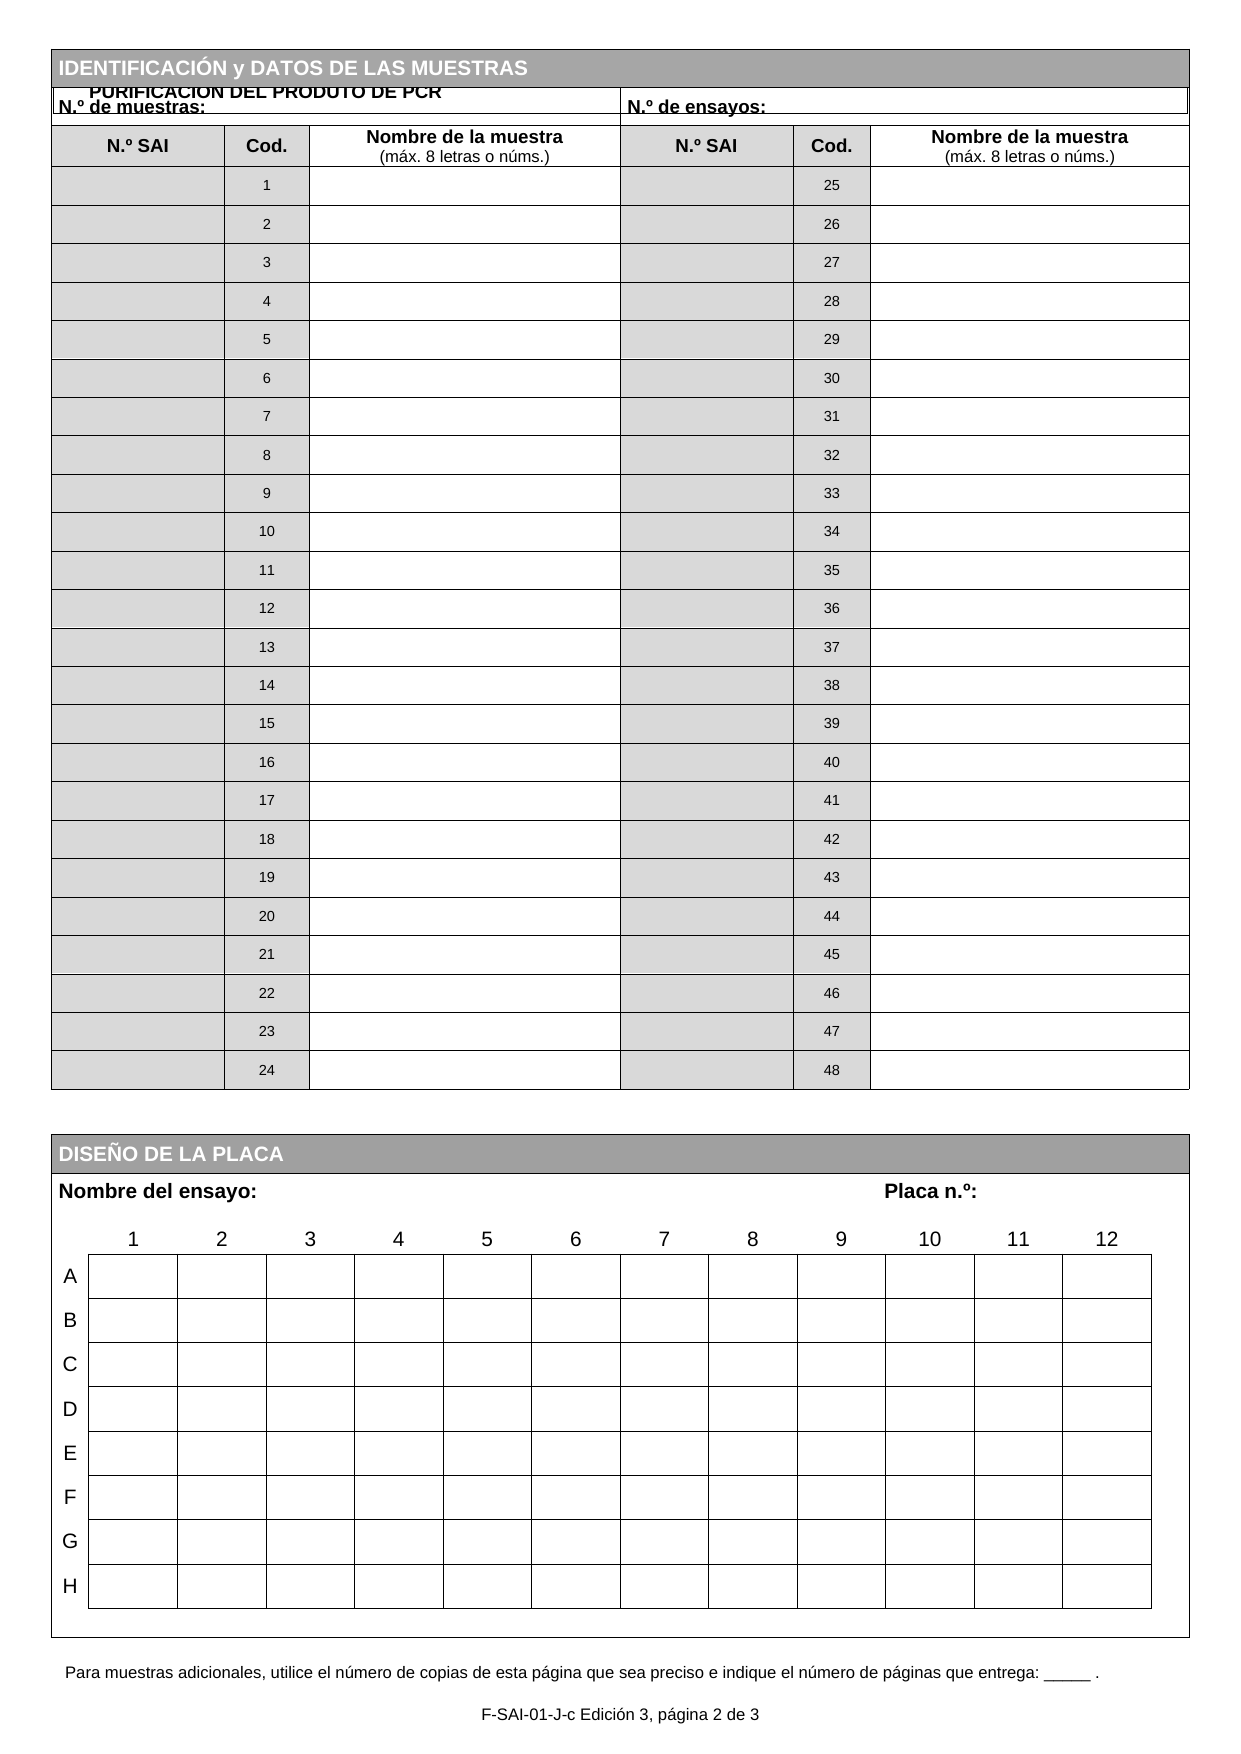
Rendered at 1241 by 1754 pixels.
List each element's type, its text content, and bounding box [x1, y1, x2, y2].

table_cell N.º de muestras: [52, 88, 620, 125]
table_cell 25 [794, 167, 870, 205]
table_cell [1063, 1255, 1151, 1298]
table_cell [1063, 1476, 1151, 1519]
table_cell 7 [620, 1224, 708, 1253]
table_cell [310, 167, 620, 205]
table_cell 37 [794, 629, 870, 666]
table_cell [443, 1609, 531, 1637]
table_cell [52, 436, 224, 474]
table_cell [709, 1520, 797, 1563]
table_cell [310, 513, 620, 551]
table_cell [355, 1299, 443, 1342]
table_cell [178, 1343, 266, 1386]
table_cell [52, 1013, 224, 1050]
table_cell D [52, 1386, 88, 1431]
table_cell 23 [225, 1013, 309, 1050]
table_cell [885, 1609, 974, 1637]
table_cell [886, 1565, 974, 1608]
table_cell [975, 1432, 1062, 1475]
table_cell [871, 513, 1189, 551]
table_header DISEÑO DE LA PLACA [52, 1135, 1189, 1173]
table_cell [975, 1565, 1062, 1608]
table_cell [798, 1299, 885, 1342]
table_cell [89, 1476, 177, 1519]
table_cell [621, 744, 793, 781]
table_cell [1063, 1609, 1151, 1637]
table_cell [310, 629, 620, 666]
table_cell 8 [225, 436, 309, 474]
table_cell 21 [225, 936, 309, 973]
table_cell 35 [794, 552, 870, 589]
table_cell 48 [794, 1051, 870, 1089]
table_cell [354, 1609, 443, 1637]
table_cell [975, 1387, 1062, 1431]
table_cell [267, 1387, 354, 1431]
table_cell [267, 1299, 354, 1342]
table_cell [886, 1520, 974, 1563]
table_cell Nombre de la muestra (máx. 8 letras o núms.) [310, 126, 620, 166]
table_cell 17 [225, 782, 309, 820]
table_cell N.º SAI [621, 126, 793, 166]
table_cell 2 [225, 206, 309, 243]
table_cell Nombre del ensayo: [52, 1174, 877, 1224]
table_cell [52, 321, 224, 358]
table_cell [621, 1432, 708, 1475]
table_cell [89, 1255, 177, 1298]
table_cell [89, 1520, 177, 1563]
table_cell [621, 1387, 708, 1431]
table_cell 28 [794, 283, 870, 320]
table_cell [532, 1520, 620, 1563]
table_cell [621, 975, 793, 1012]
table_cell [708, 1609, 797, 1637]
table_cell [267, 1476, 354, 1519]
table_cell [52, 898, 224, 935]
table_cell [355, 1387, 443, 1431]
table_cell [886, 1387, 974, 1431]
table_cell [871, 244, 1189, 282]
table_cell [178, 1520, 266, 1563]
table_cell 39 [794, 705, 870, 743]
table_cell [621, 936, 793, 973]
table_cell [444, 1387, 531, 1431]
table_cell [886, 1476, 974, 1519]
table_cell [532, 1299, 620, 1342]
table_cell [709, 1432, 797, 1475]
table_cell 36 [794, 590, 870, 627]
table_cell [1152, 1342, 1189, 1386]
table_cell [310, 667, 620, 704]
table_cell [621, 552, 793, 589]
table_cell [621, 705, 793, 743]
table_cell [797, 1609, 885, 1637]
table_cell [798, 1520, 885, 1563]
table_cell [52, 244, 224, 282]
table_cell [178, 1299, 266, 1342]
table_cell [1063, 1432, 1151, 1475]
table_cell [975, 1520, 1062, 1563]
table_cell [886, 1255, 974, 1298]
table_cell [355, 1432, 443, 1475]
table_cell 11 [225, 552, 309, 589]
table_cell 18 [225, 821, 309, 858]
table_cell 11 [974, 1224, 1062, 1253]
table_cell [975, 1255, 1062, 1298]
table_cell [532, 1565, 620, 1608]
table_cell [1152, 1386, 1189, 1431]
table_cell [178, 1476, 266, 1519]
table_cell [798, 1565, 885, 1608]
table_cell [871, 936, 1189, 973]
table_cell [1063, 1299, 1151, 1342]
table_cell [620, 1609, 708, 1637]
table_cell [1152, 1431, 1189, 1475]
table_cell [621, 590, 793, 627]
table_cell [52, 629, 224, 666]
table_cell [621, 360, 793, 397]
table_cell [798, 1476, 885, 1519]
table_cell [355, 1520, 443, 1563]
table_cell [310, 360, 620, 397]
table_cell [1063, 1343, 1151, 1386]
table_cell [310, 898, 620, 935]
table_cell [89, 1343, 177, 1386]
table_cell 12 [1063, 1224, 1151, 1253]
table_cell [798, 1432, 885, 1475]
table_cell N.º de ensayos: [621, 88, 1189, 125]
table_cell [444, 1432, 531, 1475]
table_cell [532, 1343, 620, 1386]
table_cell [532, 1255, 620, 1298]
table_cell 45 [794, 936, 870, 973]
table_cell [974, 1609, 1062, 1637]
table_cell 2 [178, 1224, 266, 1253]
table_cell [310, 1051, 620, 1089]
table_cell [52, 167, 224, 205]
table_cell 31 [794, 398, 870, 435]
table_cell [871, 667, 1189, 704]
table_cell 8 [708, 1224, 797, 1253]
table_cell [621, 629, 793, 666]
table_cell 4 [354, 1224, 443, 1253]
table_cell [52, 782, 224, 820]
table_cell 14 [225, 667, 309, 704]
table_cell [709, 1476, 797, 1519]
table_cell [1151, 1224, 1189, 1253]
table_cell 38 [794, 667, 870, 704]
table_cell 43 [794, 859, 870, 897]
table_cell 3 [266, 1224, 354, 1253]
table_cell [871, 552, 1189, 589]
table_cell 10 [885, 1224, 974, 1253]
table_cell [52, 821, 224, 858]
table_cell 6 [531, 1224, 620, 1253]
table_cell [871, 1013, 1189, 1050]
table_cell [1063, 1520, 1151, 1563]
table_cell [621, 1565, 708, 1608]
table_cell [52, 705, 224, 743]
table_cell [871, 590, 1189, 627]
table_cell 47 [794, 1013, 870, 1050]
table_cell [310, 244, 620, 282]
table_cell [89, 1565, 177, 1608]
table_cell [621, 398, 793, 435]
table_cell [886, 1299, 974, 1342]
table_cell [266, 1609, 354, 1637]
table_cell [871, 1051, 1189, 1089]
table_cell [531, 1609, 620, 1637]
table_cell [310, 744, 620, 781]
table_cell 22 [225, 975, 309, 1012]
table_cell [52, 1224, 89, 1253]
table_cell [621, 1343, 708, 1386]
table_cell [621, 821, 793, 858]
table_cell [621, 513, 793, 551]
table_cell 26 [794, 206, 870, 243]
table_cell Nombre de la muestra (máx. 8 letras o núms.) [871, 126, 1189, 166]
table_cell [52, 475, 224, 512]
table_cell [621, 283, 793, 320]
table_cell [310, 321, 620, 358]
table_cell [621, 1299, 708, 1342]
table_cell [178, 1387, 266, 1431]
table_cell G [52, 1519, 88, 1563]
table_cell [975, 1299, 1062, 1342]
table_cell Cod. [225, 126, 309, 166]
table_cell 32 [794, 436, 870, 474]
table_cell [52, 398, 224, 435]
table_cell [89, 1387, 177, 1431]
table_cell [871, 398, 1189, 435]
table_cell F [52, 1475, 88, 1519]
table_cell 20 [225, 898, 309, 935]
table_cell A [52, 1254, 88, 1298]
table_cell [89, 1432, 177, 1475]
table_cell 13 [225, 629, 309, 666]
table_cell 30 [794, 360, 870, 397]
table_cell [621, 1520, 708, 1563]
table_cell 16 [225, 744, 309, 781]
table_cell [1151, 1608, 1189, 1637]
table_cell 34 [794, 513, 870, 551]
table_cell [310, 283, 620, 320]
table_cell 42 [794, 821, 870, 858]
table_cell [52, 744, 224, 781]
table_cell [444, 1343, 531, 1386]
table_cell 1 [225, 167, 309, 205]
table_cell [621, 782, 793, 820]
table_cell [178, 1432, 266, 1475]
table_cell [1152, 1519, 1189, 1563]
table_cell [621, 1476, 708, 1519]
table_cell 7 [225, 398, 309, 435]
table_cell [621, 1013, 793, 1050]
table_cell [621, 1051, 793, 1089]
table_cell [89, 1609, 177, 1637]
table_cell [52, 590, 224, 627]
table_cell [355, 1565, 443, 1608]
table_cell 40 [794, 744, 870, 781]
table_cell [871, 859, 1189, 897]
table_cell [52, 360, 224, 397]
table_cell [355, 1476, 443, 1519]
table_cell 6 [225, 360, 309, 397]
table_cell [621, 436, 793, 474]
table_cell [310, 821, 620, 858]
table_cell N.º SAI [52, 126, 224, 166]
table_cell [621, 1255, 708, 1298]
table_cell [267, 1520, 354, 1563]
table_cell 9 [225, 475, 309, 512]
table_cell [52, 1608, 89, 1637]
table_cell [621, 167, 793, 205]
table_cell [267, 1255, 354, 1298]
table_cell [871, 321, 1189, 358]
table_cell [89, 1299, 177, 1342]
table_cell [871, 705, 1189, 743]
table_cell [52, 513, 224, 551]
table_cell [52, 1051, 224, 1089]
table_cell B [52, 1298, 88, 1342]
table_cell [1152, 1564, 1189, 1608]
table_cell E [52, 1431, 88, 1475]
table_cell [178, 1609, 266, 1637]
table_cell [871, 821, 1189, 858]
table_cell [532, 1432, 620, 1475]
table_cell [355, 1255, 443, 1298]
table_cell [310, 398, 620, 435]
table_cell 9 [797, 1224, 885, 1253]
table_cell 29 [794, 321, 870, 358]
table_cell [310, 590, 620, 627]
table_cell 1 [89, 1224, 177, 1253]
table_cell [621, 475, 793, 512]
table_cell [871, 360, 1189, 397]
table_cell [1152, 1254, 1189, 1298]
table_cell [178, 1255, 266, 1298]
table_cell 24 [225, 1051, 309, 1089]
table_cell 27 [794, 244, 870, 282]
table_cell [310, 475, 620, 512]
table_cell [798, 1255, 885, 1298]
table_cell C [52, 1342, 88, 1386]
table_cell [310, 1013, 620, 1050]
table_cell [444, 1255, 531, 1298]
table_cell Placa n.º: [877, 1174, 1189, 1224]
table_cell [444, 1299, 531, 1342]
table_cell [52, 936, 224, 973]
table_cell [310, 206, 620, 243]
table_cell 5 [443, 1224, 531, 1253]
table_cell [444, 1476, 531, 1519]
table_cell [178, 1565, 266, 1608]
table_cell [871, 629, 1189, 666]
table_cell [886, 1343, 974, 1386]
table_header IDENTIFICACIÓN y DATOS DE LAS MUESTRAS [52, 50, 1189, 87]
table_cell [871, 206, 1189, 243]
table_cell H [52, 1564, 88, 1608]
table_cell 44 [794, 898, 870, 935]
table_cell [709, 1343, 797, 1386]
table_cell [886, 1432, 974, 1475]
text Para muestras adicionales, utilice el número de copias de esta página que sea preciso e indique el número de páginas que entrega: _____ . [65, 1662, 1175, 1682]
table_cell [1063, 1565, 1151, 1608]
table_cell 12 [225, 590, 309, 627]
table_cell [709, 1387, 797, 1431]
table_cell [871, 975, 1189, 1012]
table_cell [709, 1299, 797, 1342]
table_cell 46 [794, 975, 870, 1012]
table_cell [310, 975, 620, 1012]
table_cell [621, 667, 793, 704]
table_cell [1152, 1475, 1189, 1519]
table_cell [975, 1476, 1062, 1519]
table_cell [267, 1343, 354, 1386]
table_cell 10 [225, 513, 309, 551]
table_cell [532, 1476, 620, 1519]
table_cell [871, 167, 1189, 205]
table_cell [355, 1343, 443, 1386]
table_cell [621, 859, 793, 897]
table_cell [532, 1387, 620, 1431]
table_cell [975, 1343, 1062, 1386]
table_cell [310, 936, 620, 973]
table_cell [52, 206, 224, 243]
table_cell 15 [225, 705, 309, 743]
table_cell [871, 898, 1189, 935]
table_cell [310, 436, 620, 474]
table_cell [444, 1565, 531, 1608]
table_cell [871, 744, 1189, 781]
table_cell 4 [225, 283, 309, 320]
table_cell [52, 975, 224, 1012]
table_cell [310, 552, 620, 589]
table_cell 5 [225, 321, 309, 358]
table_cell [621, 206, 793, 243]
table_cell [798, 1343, 885, 1386]
table_cell [709, 1565, 797, 1608]
table_cell [267, 1432, 354, 1475]
table_cell 33 [794, 475, 870, 512]
table_cell [798, 1387, 885, 1431]
table_cell [621, 244, 793, 282]
table_cell [52, 859, 224, 897]
table_cell [871, 436, 1189, 474]
table_cell [1152, 1298, 1189, 1342]
table_cell [52, 283, 224, 320]
table_cell [310, 782, 620, 820]
table_cell [621, 321, 793, 358]
table_cell [267, 1565, 354, 1608]
table_cell 19 [225, 859, 309, 897]
table_cell 41 [794, 782, 870, 820]
table_cell [871, 283, 1189, 320]
table_cell 3 [225, 244, 309, 282]
table_cell Cod. [794, 126, 870, 166]
table_cell [621, 898, 793, 935]
table_cell [871, 782, 1189, 820]
table_cell [444, 1520, 531, 1563]
table_cell [709, 1255, 797, 1298]
table_cell [52, 552, 224, 589]
table_cell [310, 705, 620, 743]
table_cell [52, 667, 224, 704]
table_cell [310, 859, 620, 897]
table_cell [871, 475, 1189, 512]
table_cell [1063, 1387, 1151, 1431]
